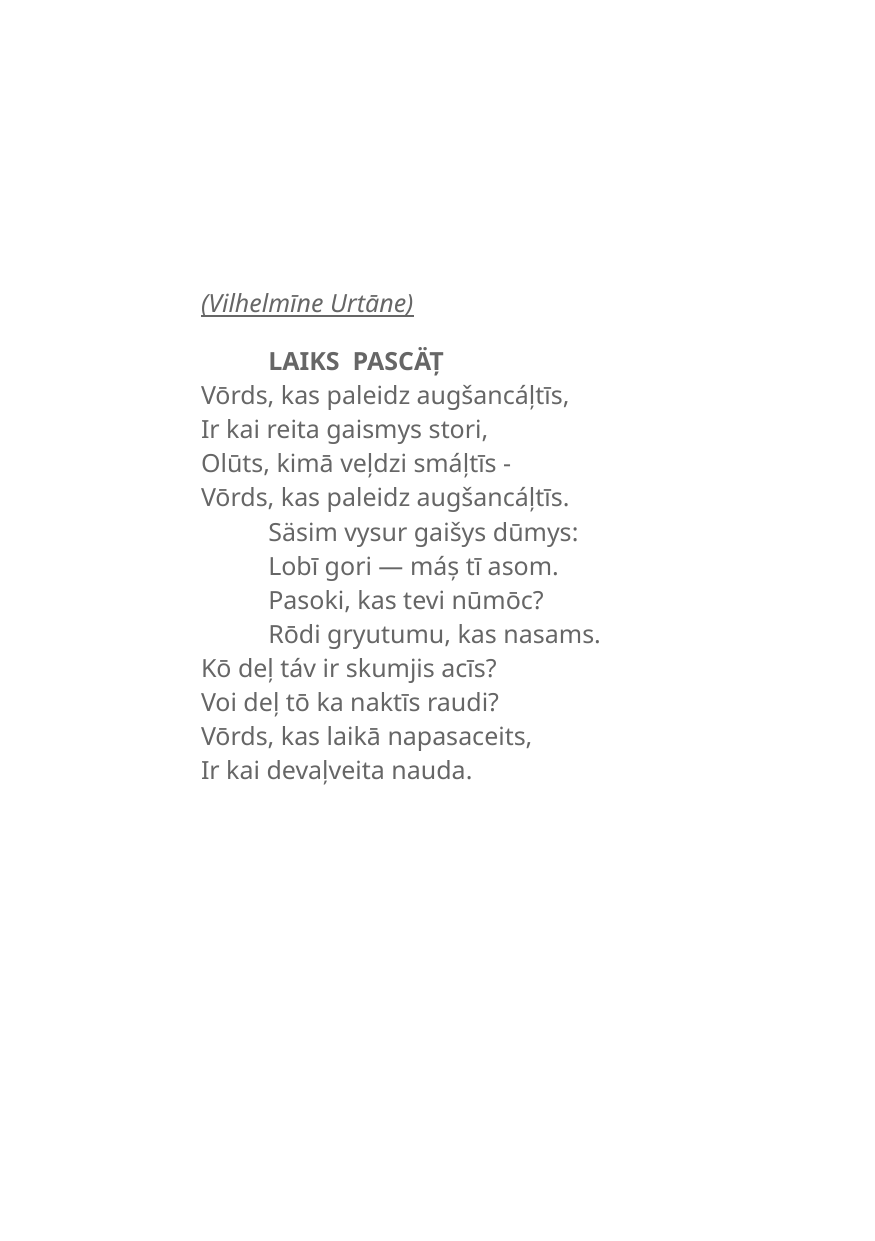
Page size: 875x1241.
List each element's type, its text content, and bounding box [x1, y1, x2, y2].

text Vōrds, kas paleidz augšancáļtīs, [201, 378, 756, 412]
text Kō deļ táv ir skumjis acīs? [201, 650, 756, 684]
text Vōrds, kas laikā napasaceits, [201, 718, 756, 753]
text Pasoki, kas tevi nūmōc? [201, 582, 756, 616]
text Säsim vysur gaišys dūmys: [201, 514, 756, 548]
text (Vilhelmīne Urtāne) [201, 286, 756, 320]
text Olūts, kimā veļdzi smáļtīs - [201, 446, 756, 480]
text Ir kai reita gaismys stori, [201, 412, 756, 446]
text Voi deļ tō ka naktīs raudi? [201, 684, 756, 718]
text Ir kai devaļveita nauda. [201, 753, 756, 787]
text Vōrds, kas paleidz augšancáļtīs. [201, 480, 756, 514]
text LAIKS PASCÄȚ [201, 344, 756, 378]
text Rōdi gryutumu, kas nasams. [201, 616, 756, 650]
text Lobī gori — máș tī asom. [201, 548, 756, 582]
